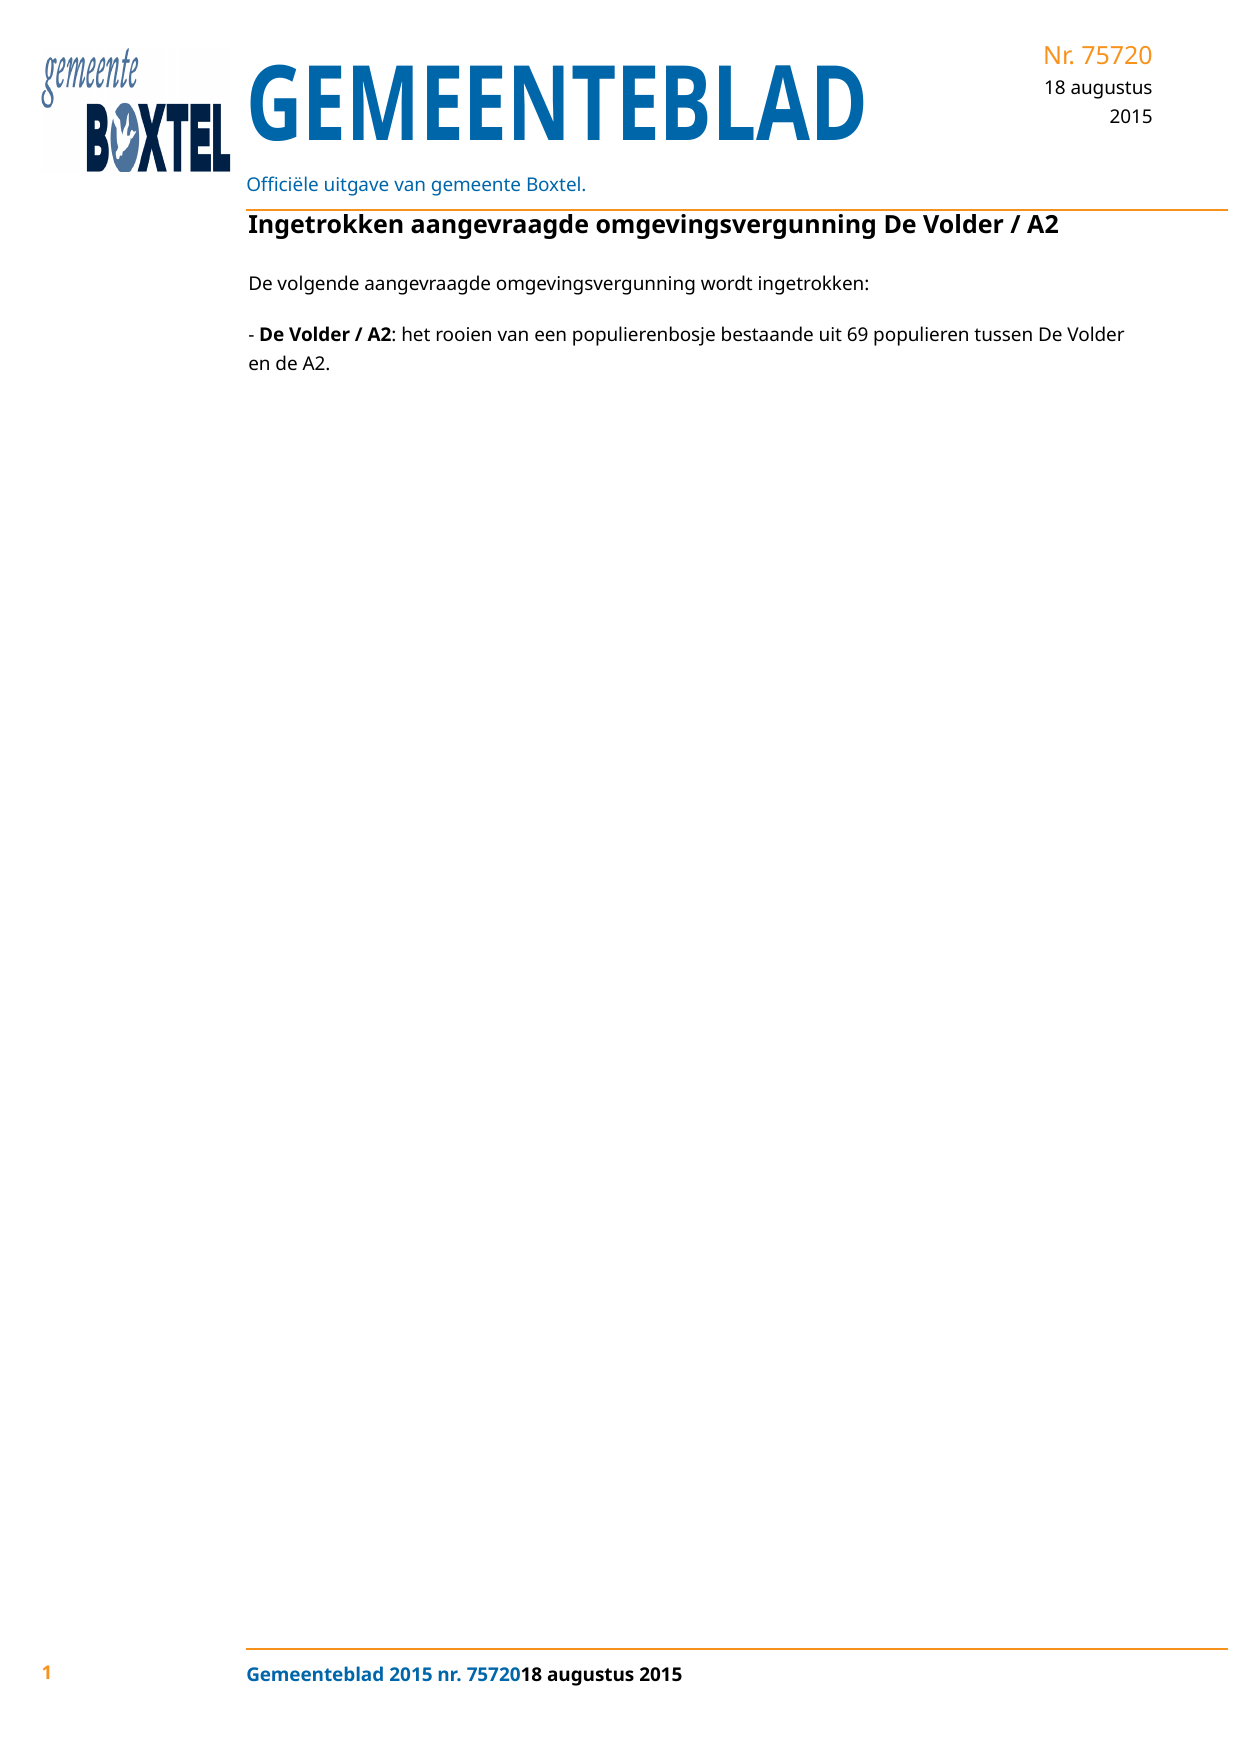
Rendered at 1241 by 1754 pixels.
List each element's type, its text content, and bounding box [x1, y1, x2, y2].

text Ingetrokken aangevraagde omgevingsvergunning De Volder / A2 [248, 211, 1152, 241]
text De volgende aangevraagde omgevingsvergunning wordt ingetrokken: [248, 270, 1152, 296]
text - De Volder / A2: het rooien van een populierenbosje bestaande uit 69 populieren tussen De Volder en de A2. [248, 321, 1152, 376]
picture [41, 47, 231, 172]
